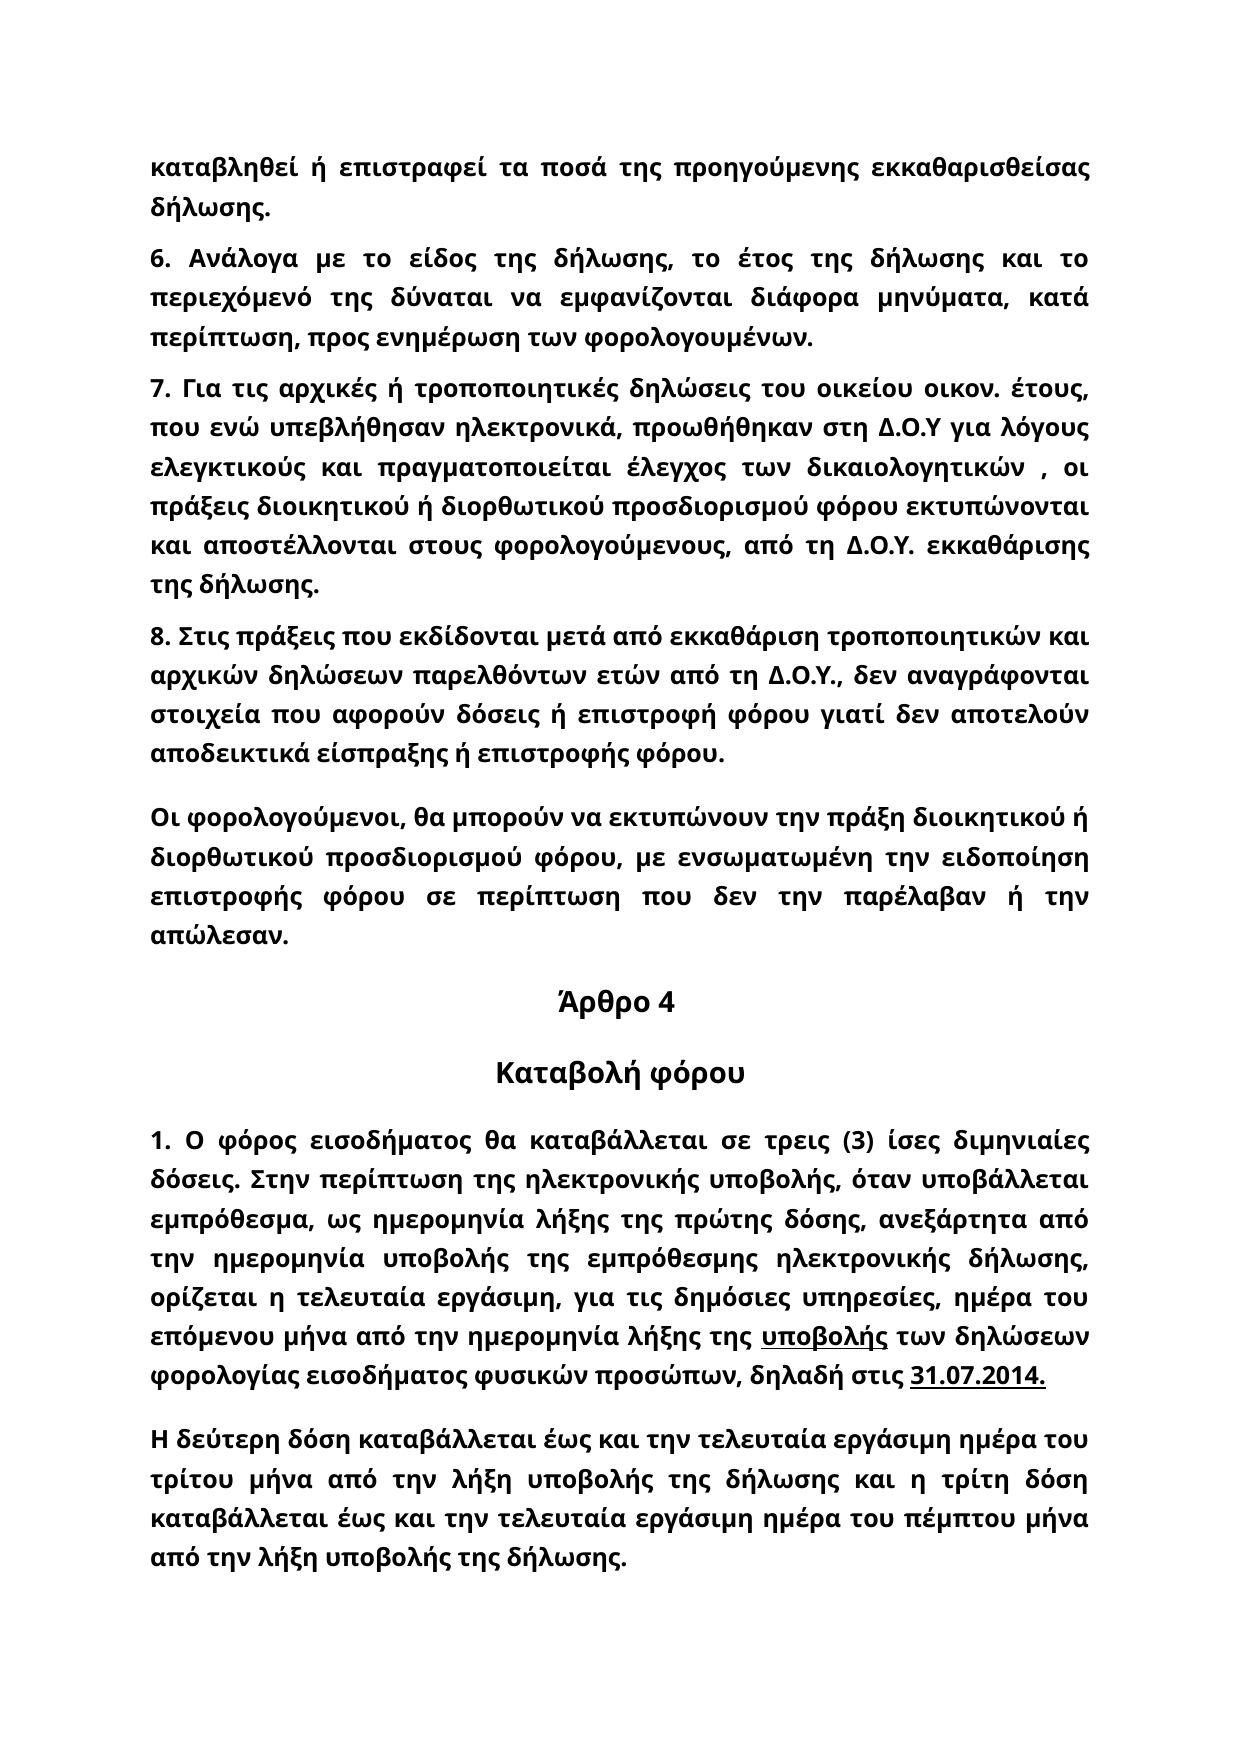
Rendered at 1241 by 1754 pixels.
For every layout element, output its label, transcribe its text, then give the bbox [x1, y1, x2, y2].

text 6. Ανάλογα με το είδος της δήλωσης, το έτος της δήλωσης και το περιεχόμενό της δύναται να εμφανίζονται διάφορα μηνύματα, κατά περίπτωση, προς ενημέρωση των φορολογουμένων. [150, 241, 1090, 353]
text 1. Ο φόρος εισοδήματος θα καταβάλλεται σε τρεις (3) ίσες διμηνιαίες δόσεις. Στην περίπτωση της ηλεκτρονικής υποβολής, όταν υποβάλλεται εμπρόθεσμα, ως ημερομηνία λήξης της πρώτης δόσης, ανεξάρτητα από την ημερομηνία υποβολής της εμπρόθεσμης ηλεκτρονικής δήλωσης, ορίζεται η τελευταία εργάσιμη, για τις δημόσιες υπηρεσίες, ημέρα του επόμενου μήνα από την ημερομηνία λήξης της υποβολής των δηλώσεων φορολογίας εισοδήματος φυσικών προσώπων, δηλαδή στις 31.07.2014. [150, 1123, 1090, 1392]
text καταβληθεί ή επιστραφεί τα ποσά της προηγούμενης εκκαθαρισθείσας δήλωσης. [150, 150, 1090, 223]
subtitle Άρθρο 4 [150, 982, 1090, 1021]
text Η δεύτερη δόση καταβάλλεται έως και την τελευταία εργάσιμη ημέρα του τρίτου μήνα από την λήξη υποβολής της δήλωσης και η τρίτη δόση καταβάλλεται έως και την τελευταία εργάσιμη ημέρα του πέμπτου μήνα από την λήξη υποβολής της δήλωσης. [150, 1422, 1090, 1574]
subtitle Καταβολή φόρου [150, 1052, 1090, 1092]
text 8. Στις πράξεις που εκδίδονται μετά από εκκαθάριση τροποποιητικών και αρχικών δηλώσεων παρελθόντων ετών από τη Δ.Ο.Υ., δεν αναγράφονται στοιχεία που αφορούν δόσεις ή επιστροφή φόρου γιατί δεν αποτελούν αποδεικτικά είσπραξης ή επιστροφής φόρου. [150, 618, 1090, 770]
text 7. Για τις αρχικές ή τροποποιητικές δηλώσεις του οικείου οικον. έτους, που ενώ υπεβλήθησαν ηλεκτρονικά, προωθήθηκαν στη Δ.Ο.Υ για λόγους ελεγκτικούς και πραγματοποιείται έλεγχος των δικαιολογητικών , οι πράξεις διοικητικού ή διορθωτικού προσδιορισμού φόρου εκτυπώνονται και αποστέλλονται στους φορολογούμενους, από τη Δ.Ο.Υ. εκκαθάρισης της δήλωσης. [150, 371, 1090, 601]
text Οι φορολογούμενοι, θα μπορούν να εκτυπώνουν την πράξη διοικητικού ή διορθωτικού προσδιορισμού φόρου, με ενσωματωμένη την ειδοποίηση επιστροφής φόρου σε περίπτωση που δεν την παρέλαβαν ή την απώλεσαν. [150, 800, 1090, 952]
